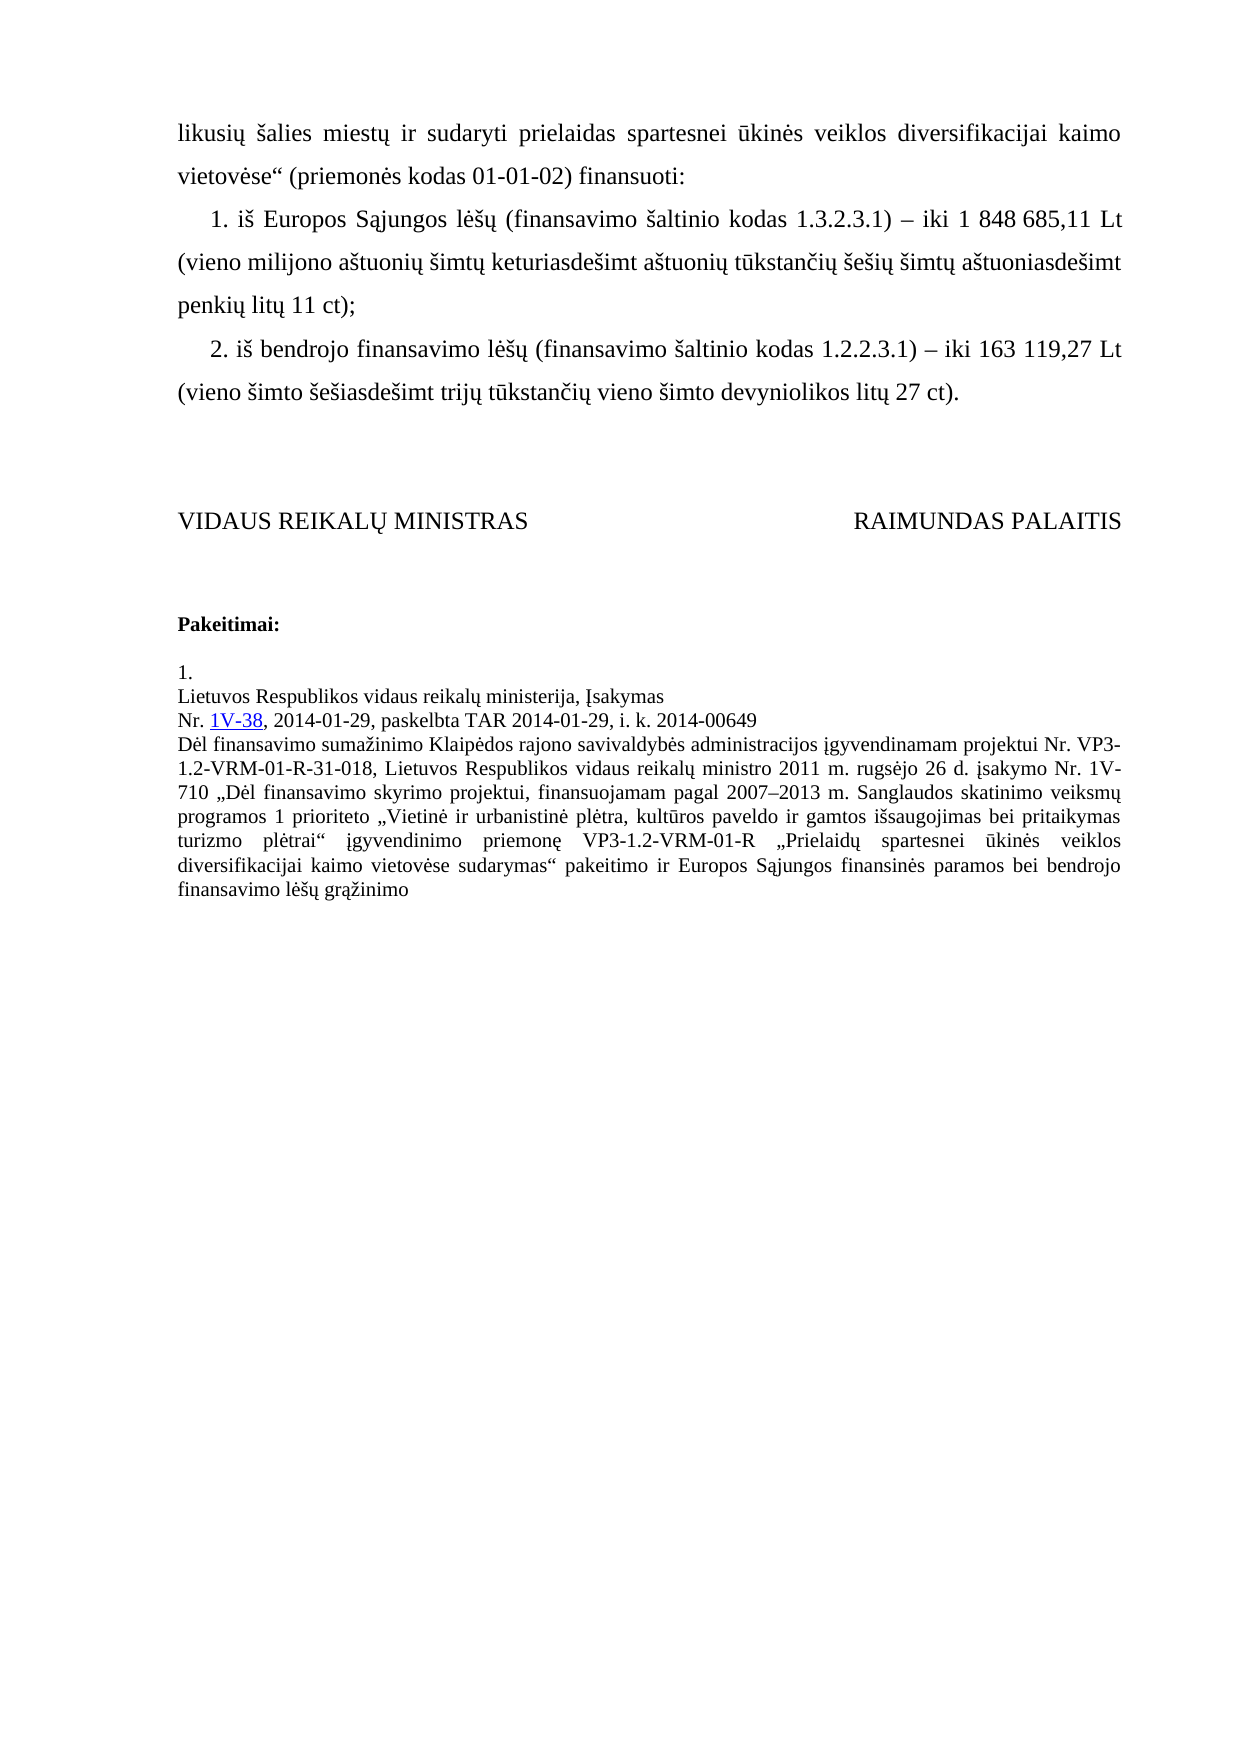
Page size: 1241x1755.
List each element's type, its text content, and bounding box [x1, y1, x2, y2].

text 1. iš Europos Sąjungos lėšų (finansavimo šaltinio kodas 1.3.2.3.1) – iki 1 848 685,11 Lt (vieno milijono aštuonių šimtų keturiasdešimt aštuonių tūkstančių šešių šimtų aštuoniasdešimt penkių litų 11 ct); [177, 204, 1122, 319]
text Pakeitimai: [177, 612, 1122, 636]
text 1. [177, 660, 1122, 684]
text Lietuvos Respublikos vidaus reikalų ministerija, Įsakymas [177, 684, 1122, 708]
text Nr. 1V-38, 2014-01-29, paskelbta TAR 2014-01-29, i. k. 2014-00649 [177, 708, 1122, 732]
text 2. iš bendrojo finansavimo lėšų (finansavimo šaltinio kodas 1.2.2.3.1) – iki 163 119,27 Lt (vieno šimto šešiasdešimt trijų tūkstančių vieno šimto devyniolikos litų 27 ct). [177, 334, 1122, 406]
text likusių šalies miestų ir sudaryti prielaidas spartesnei ūkinės veiklos diversifikacijai kaimo vietovėse“ (priemonės kodas 01-01-02) finansuoti: [177, 118, 1122, 190]
text Vidaus reikalų ministras Raimundas Palaitis [177, 506, 1122, 535]
text Dėl finansavimo sumažinimo Klaipėdos rajono savivaldybės administracijos įgyvendinamam projektui Nr. VP3-1.2-VRM-01-R-31-018, Lietuvos Respublikos vidaus reikalų ministro 2011 m. rugsėjo 26 d. įsakymo Nr. 1V-710 „Dėl finansavimo skyrimo projektui, finansuojamam pagal 2007–2013 m. Sanglaudos skatinimo veiksmų programos 1 prioriteto „Vietinė ir urbanistinė plėtra, kultūros paveldo ir gamtos išsaugojimas bei pritaikymas turizmo plėtrai“ įgyvendinimo priemonę VP3-1.2-VRM-01-R „Prielaidų spartesnei ūkinės veiklos diversifikacijai kaimo vietovėse sudarymas“ pakeitimo ir Europos Sąjungos finansinės paramos bei bendrojo finansavimo lėšų grąžinimo [177, 732, 1122, 901]
